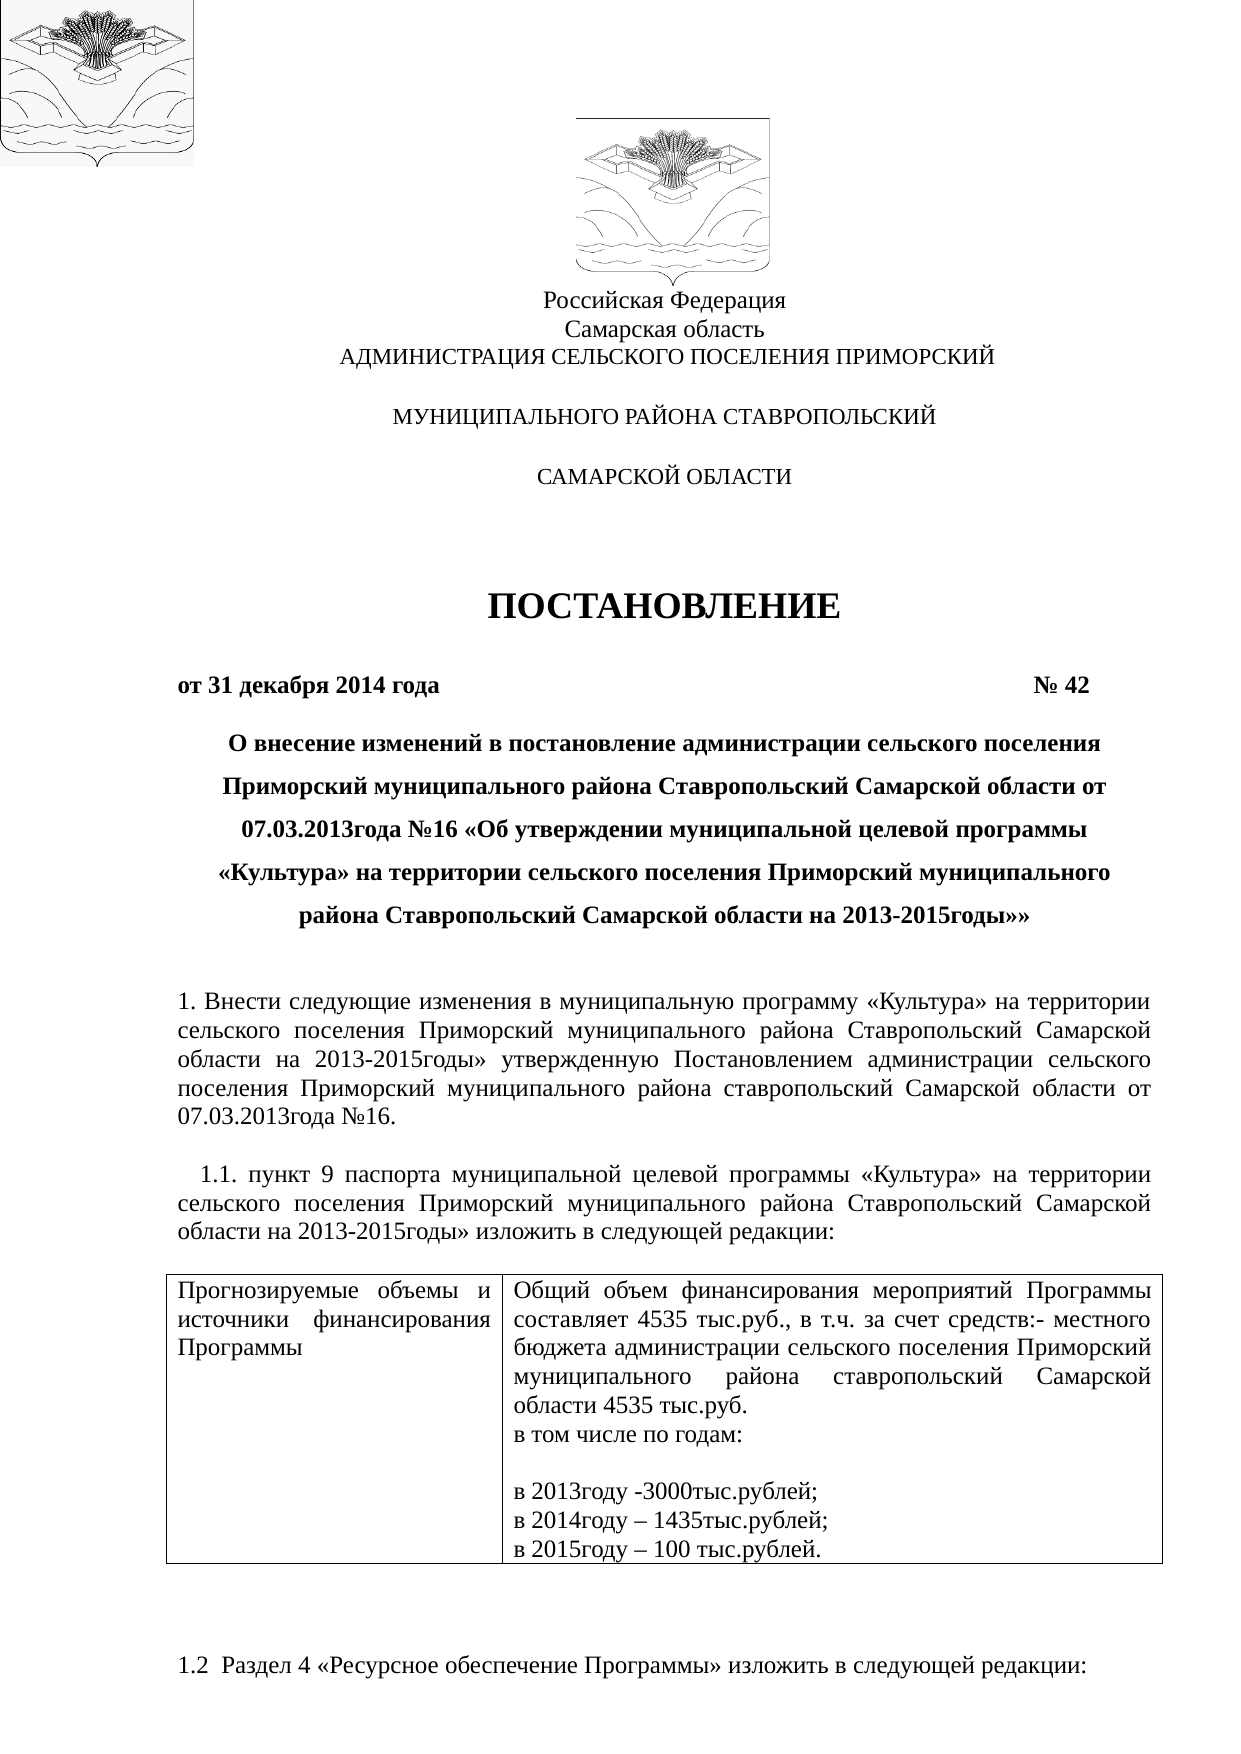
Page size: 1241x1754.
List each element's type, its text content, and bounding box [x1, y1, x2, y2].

text от 31 декабря 2014 года № 42 [177, 670, 1152, 699]
text О внесение изменений в постановление администрации сельского поселения Приморский муниципального района Ставропольский Самарской области от 07.03.2013года №16 «Об утверждении муниципальной целевой программы «Культура» на территории сельского поселения Приморский муниципального района Ставропольский Самарской области на 2013-2015годы»» [177, 728, 1152, 929]
title САМАРСКОЙ ОБЛАСТИ [177, 463, 1152, 490]
title МУНИЦИПАЛЬНОГО РАЙОНА СТАВРОПОЛЬСКИЙ [177, 403, 1152, 429]
text Российская Федерация [177, 285, 1152, 314]
text 1.1. пункт 9 паспорта муниципальной целевой программы «Культура» на территории сельского поселения Приморский муниципального района Ставропольский Самарской области на 2013-2015годы» изложить в следующей редакции: [177, 1159, 1152, 1245]
picture [576, 118, 770, 286]
title АДМИНИСТРАЦИЯ СЕЛЬСКОГО ПОСЕЛЕНИЯ ПРИМОРСКИЙ [177, 343, 1152, 369]
text ПОСТАНОВЛЕНИЕ [177, 584, 1152, 627]
text 1.2 Раздел 4 «Ресурсное обеспечение Программы» изложить в следующей редакции: [177, 1650, 1152, 1678]
text 1. Внести следующие изменения в муниципальную программу «Культура» на территории сельского поселения Приморский муниципального района Ставропольский Самарской области на 2013-2015годы» утвержденную Постановлением администрации сельского поселения Приморский муниципального района ставропольский Самарской области от 07.03.2013года №16. [177, 986, 1152, 1130]
table_header Прогнозируемые объемы и источники финансирования Программы [167, 1275, 502, 1562]
text Самарская область [177, 314, 1152, 343]
table_header Общий объем финансирования мероприятий Программы составляет 4535 тыс.руб., в т.ч. за счет средств:- местного бюджета администрации сельского поселения Приморский муниципального района ставропольский Самарской области 4535 тыс.руб. в том числе по годам: в 2013году -3000тыс.рублей; в 2014году – 1435тыс.рублей; в 2015году – 100 тыс.рублей. [503, 1275, 1162, 1562]
